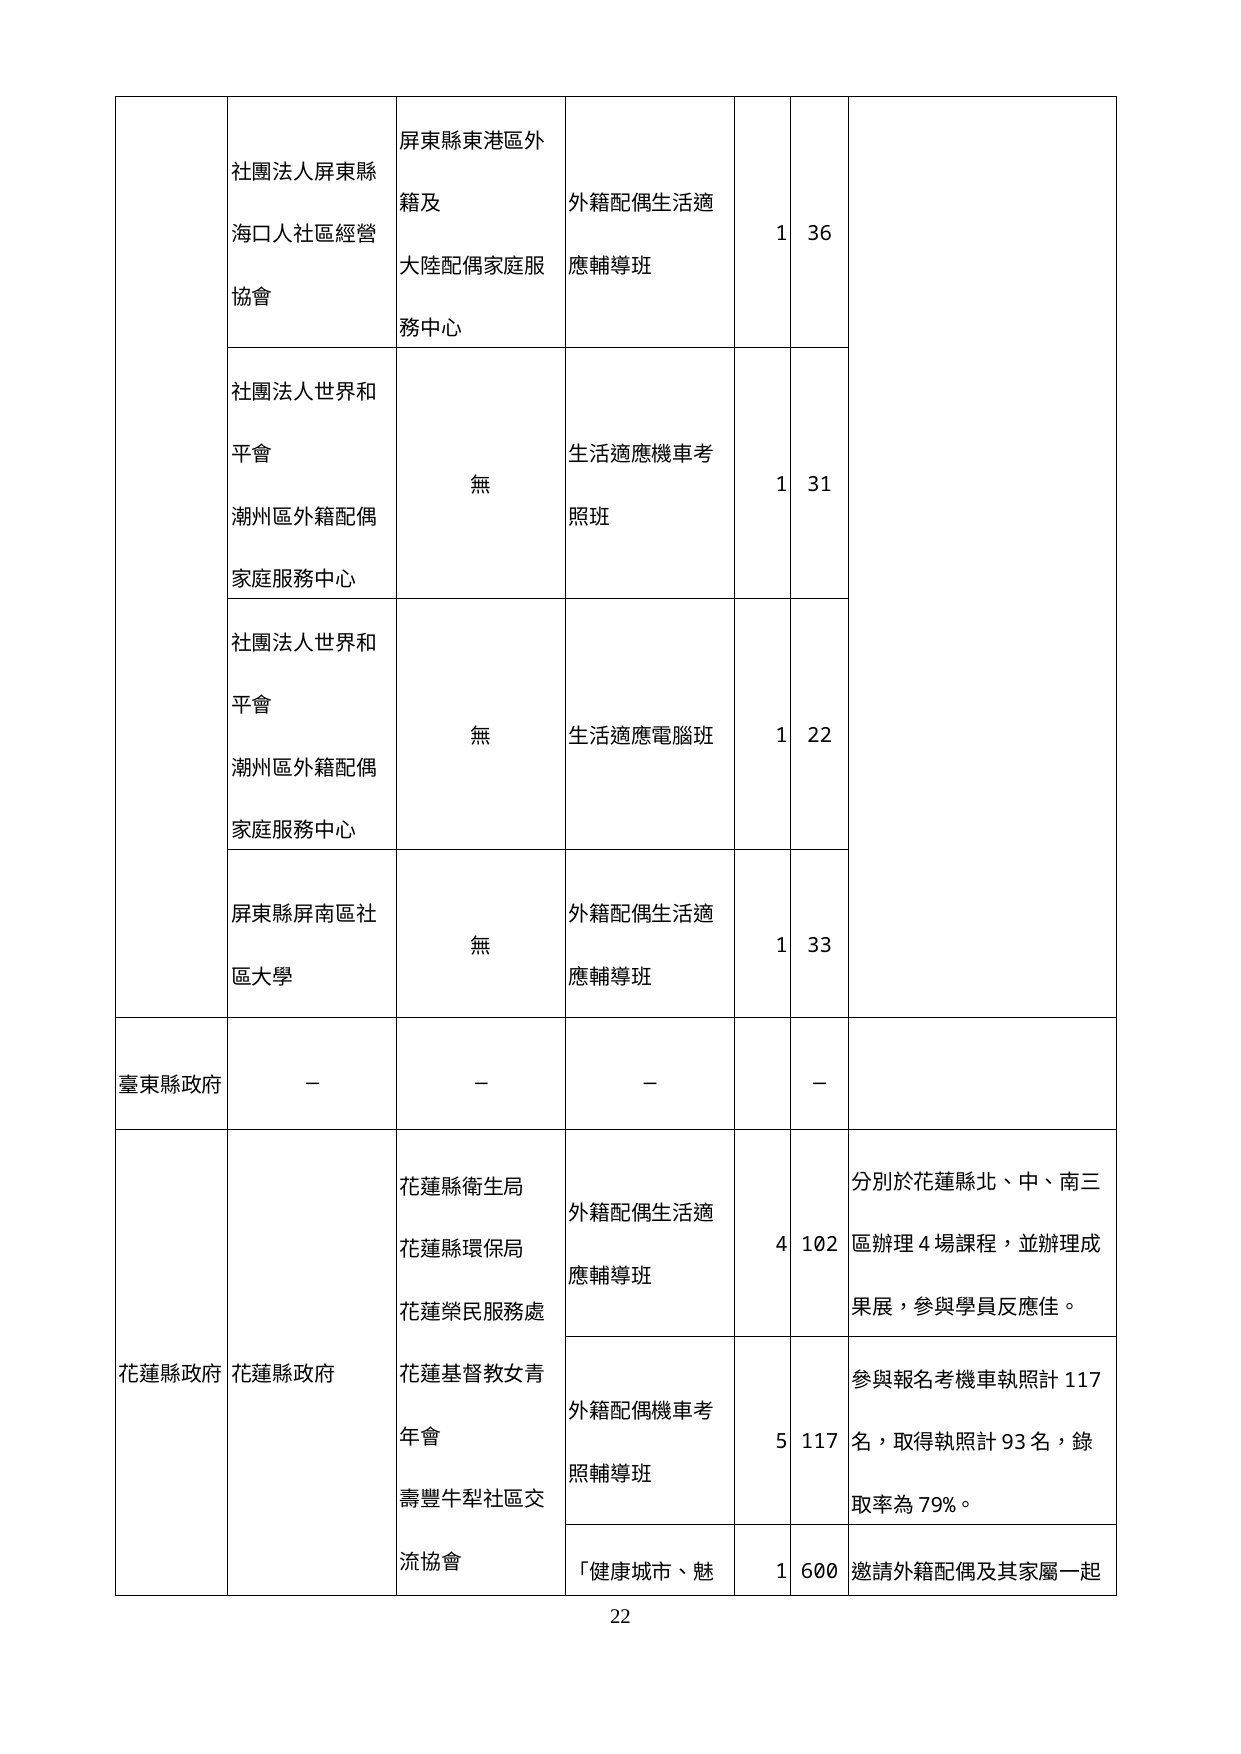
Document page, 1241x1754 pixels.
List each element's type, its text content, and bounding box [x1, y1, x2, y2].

table_cell 無 [397, 599, 565, 849]
table_cell 外籍配偶生活適應輔導班 [566, 1130, 734, 1336]
table_cell 邀請外籍配偶及其家屬一起 [849, 1525, 1116, 1595]
table_cell 4 [735, 1130, 790, 1336]
table_cell 無 [397, 850, 565, 1017]
table_cell 1 [735, 1525, 790, 1595]
table_cell ─ [566, 1018, 734, 1128]
table_cell 1 [735, 348, 790, 598]
table_cell 外籍配偶生活適應輔導班 [566, 97, 734, 347]
table_cell 分別於花蓮縣北、中、南三區辦理4場課程，並辦理成果展，參與學員反應佳。 [849, 1130, 1116, 1336]
table_cell [849, 1018, 1116, 1128]
table_cell 1 [735, 97, 790, 347]
table_cell ─ [397, 1018, 565, 1128]
table_cell 22 [791, 599, 848, 849]
table_cell 社團法人世界和平會 潮州區外籍配偶家庭服務中心 [228, 348, 396, 598]
table_cell 33 [791, 850, 848, 1017]
table_cell [116, 97, 227, 1017]
table_cell 花蓮縣政府 [116, 1130, 227, 1595]
table_cell 36 [791, 97, 848, 347]
table_cell 5 [735, 1337, 790, 1524]
table_cell 臺東縣政府 [116, 1018, 227, 1128]
table_cell [849, 97, 1116, 1017]
table_cell 屏東縣東港區外籍及 大陸配偶家庭服務中心 [397, 97, 565, 347]
table_cell 生活適應機車考照班 [566, 348, 734, 598]
table_cell ─ [791, 1018, 848, 1128]
table_cell 花蓮縣衛生局 花蓮縣環保局 花蓮榮民服務處 花蓮基督教女青年會 壽豐牛犁社區交流協會 光復社教站 富里社教站 花蓮監理站 花蓮監理站玉里分站 富里國中、玉里國小 花蓮縣政府教育局 花蓮縣政府社會局 [397, 1130, 565, 1595]
table_cell 無 [397, 348, 565, 598]
table_cell 102 [791, 1130, 848, 1336]
table_cell 外籍配偶機車考照輔導班 [566, 1337, 734, 1524]
table_cell 「健康城市、魅 [566, 1525, 734, 1595]
table_cell 117 [791, 1337, 848, 1524]
table_cell 參與報名考機車執照計117名，取得執照計93名，錄取率為79%。 [849, 1337, 1116, 1524]
table_cell 花蓮縣政府 [228, 1130, 396, 1595]
table_cell [735, 1018, 790, 1128]
table_cell 600 [791, 1525, 848, 1595]
table_cell 31 [791, 348, 848, 598]
table_cell ─ [228, 1018, 396, 1128]
table_cell 屏東縣屏南區社區大學 [228, 850, 396, 1017]
table_cell 社團法人屏東縣海口人社區經營協會 [228, 97, 396, 347]
table_cell 1 [735, 850, 790, 1017]
table_cell 社團法人世界和平會 潮州區外籍配偶家庭服務中心 [228, 599, 396, 849]
table_cell 1 [735, 599, 790, 849]
table_cell 外籍配偶生活適應輔導班 [566, 850, 734, 1017]
table_cell 生活適應電腦班 [566, 599, 734, 849]
